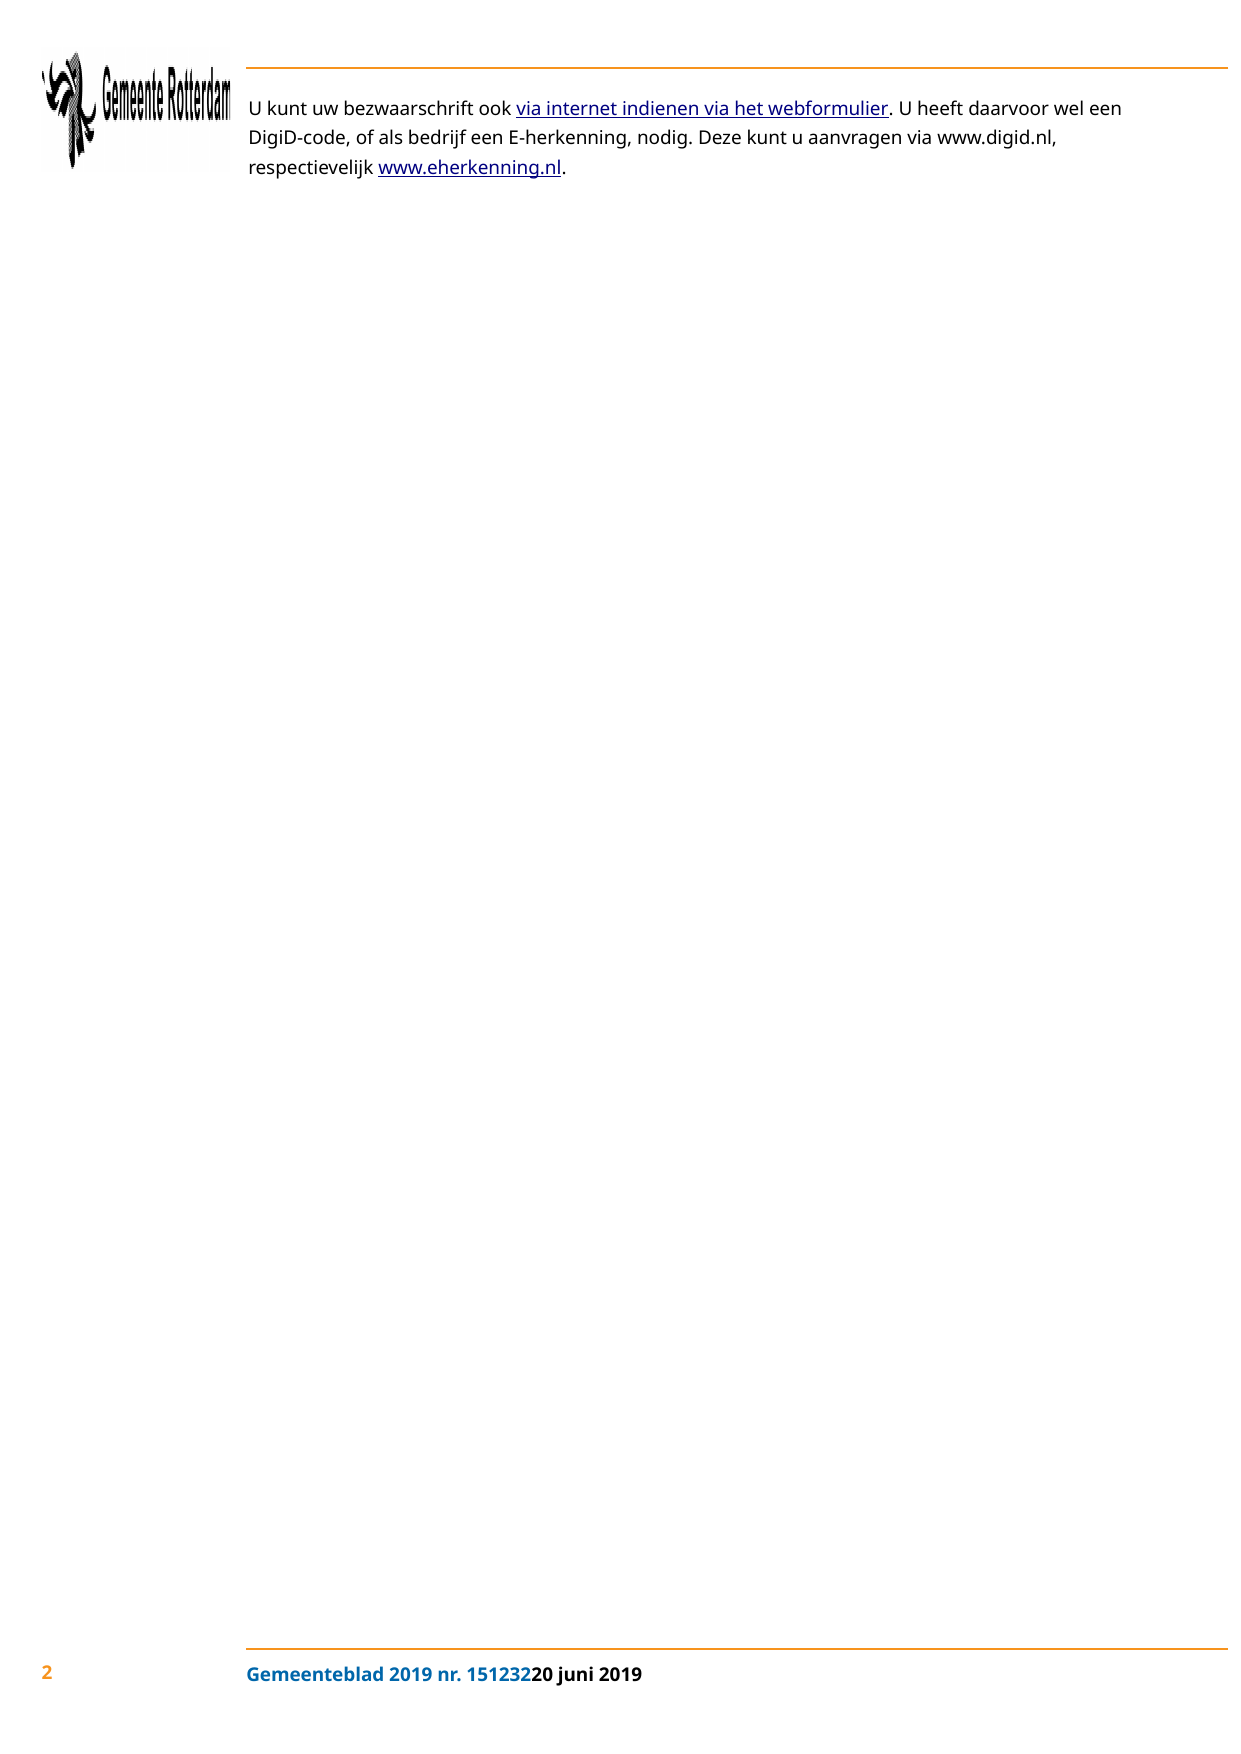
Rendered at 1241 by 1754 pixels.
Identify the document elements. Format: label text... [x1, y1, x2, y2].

picture [41, 47, 231, 172]
text U kunt uw bezwaarschrift ook via internet indienen via het webformulier. U heeft daarvoor wel een DigiD-code, of als bedrijf een E-herkenning, nodig. Deze kunt u aanvragen via www.digid.nl, respectievelijk www.eherkenning.nl. [248, 95, 1152, 180]
